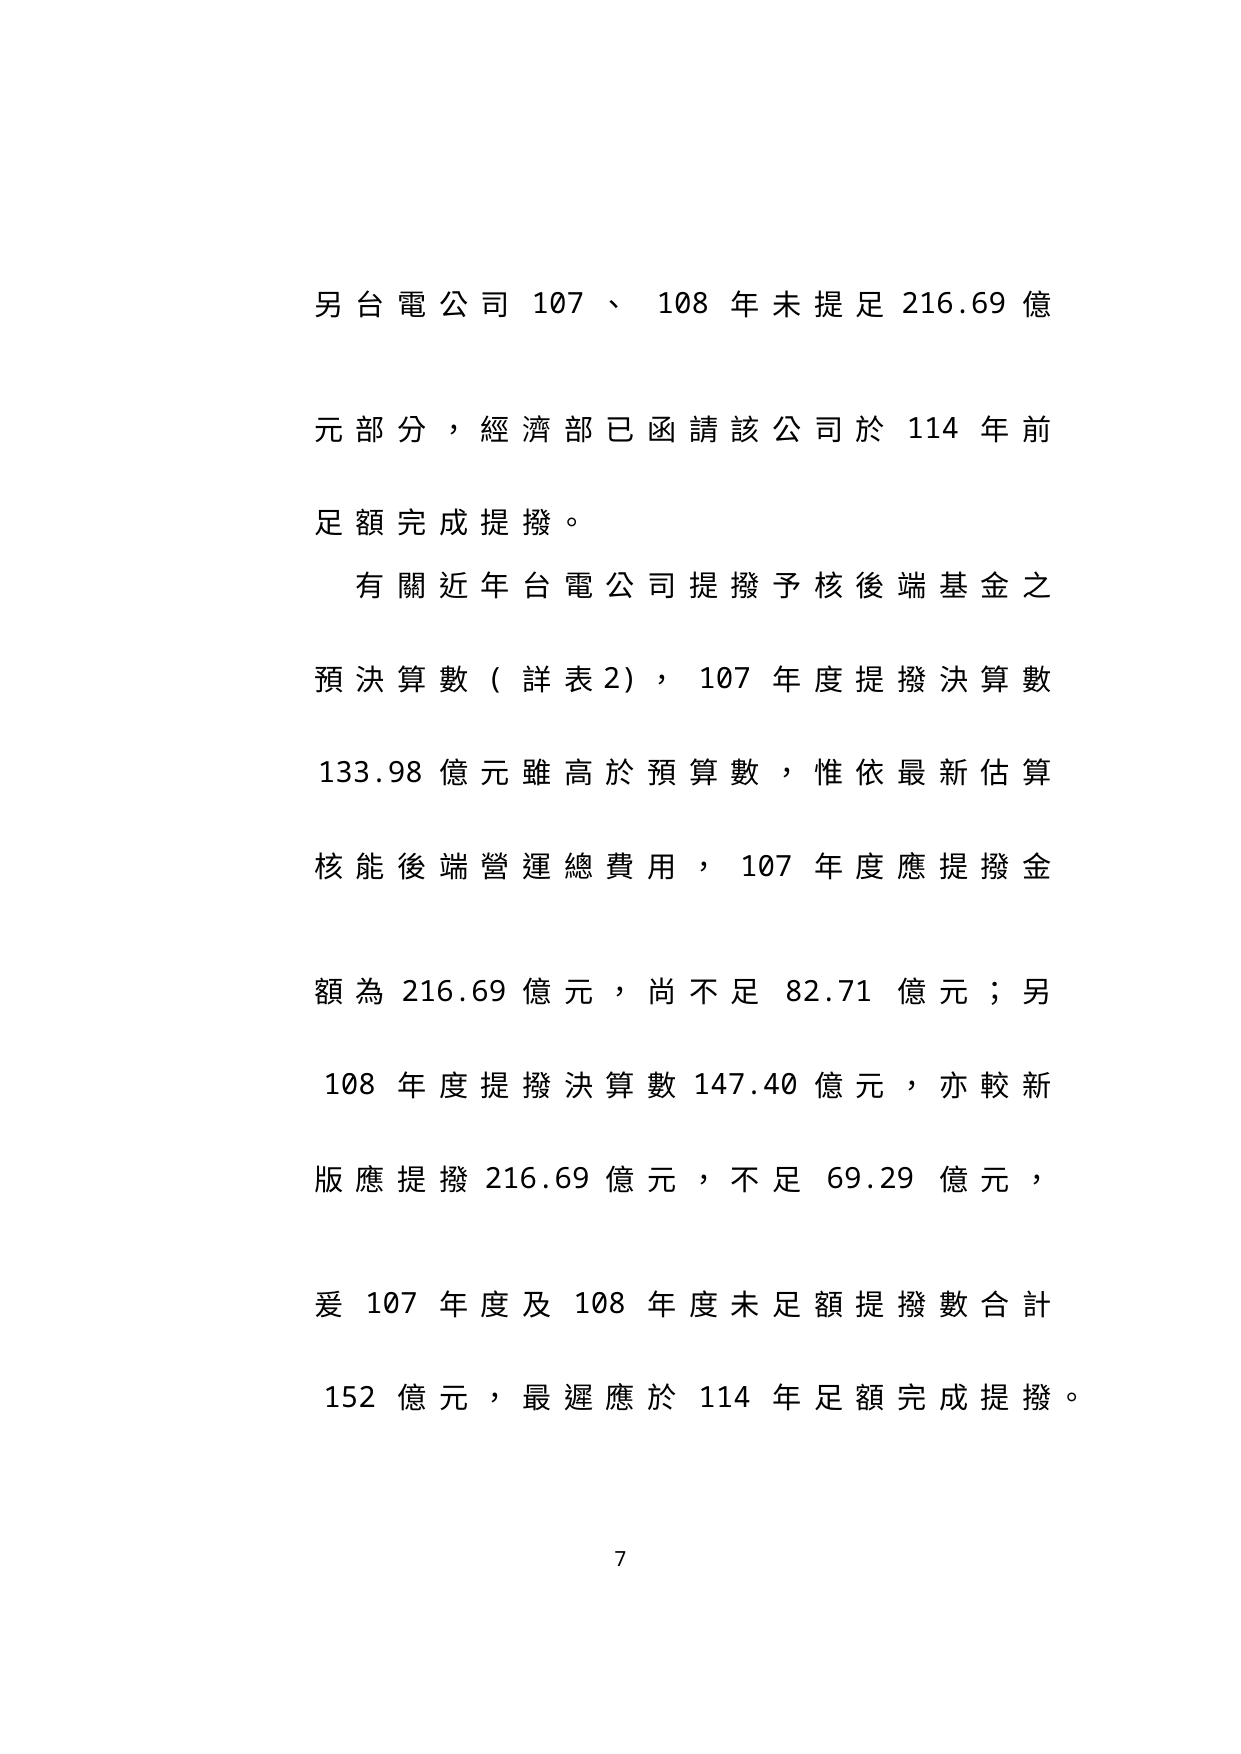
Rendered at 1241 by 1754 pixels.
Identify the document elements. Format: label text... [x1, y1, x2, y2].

text 另台電公司107、108年未提足216.69億元部分，經濟部已函請該公司於114年前足額完成提撥。 [271, 229, 1058, 542]
text 有關近年台電公司提撥予核後端基金之預決算數(詳表2)，107年度提撥決算數133.98億元雖高於預算數，惟依最新估算核能後端營運總費用，107年度應提撥金額為216.69億元，尚不足82.71億元；另108年度提撥決算數147.40億元，亦較新版應提撥216.69億元，不足69.29億元，爰107年度及108年度未足額提撥數合計152億元，最遲應於114年足額完成提撥。 [271, 542, 1058, 1417]
